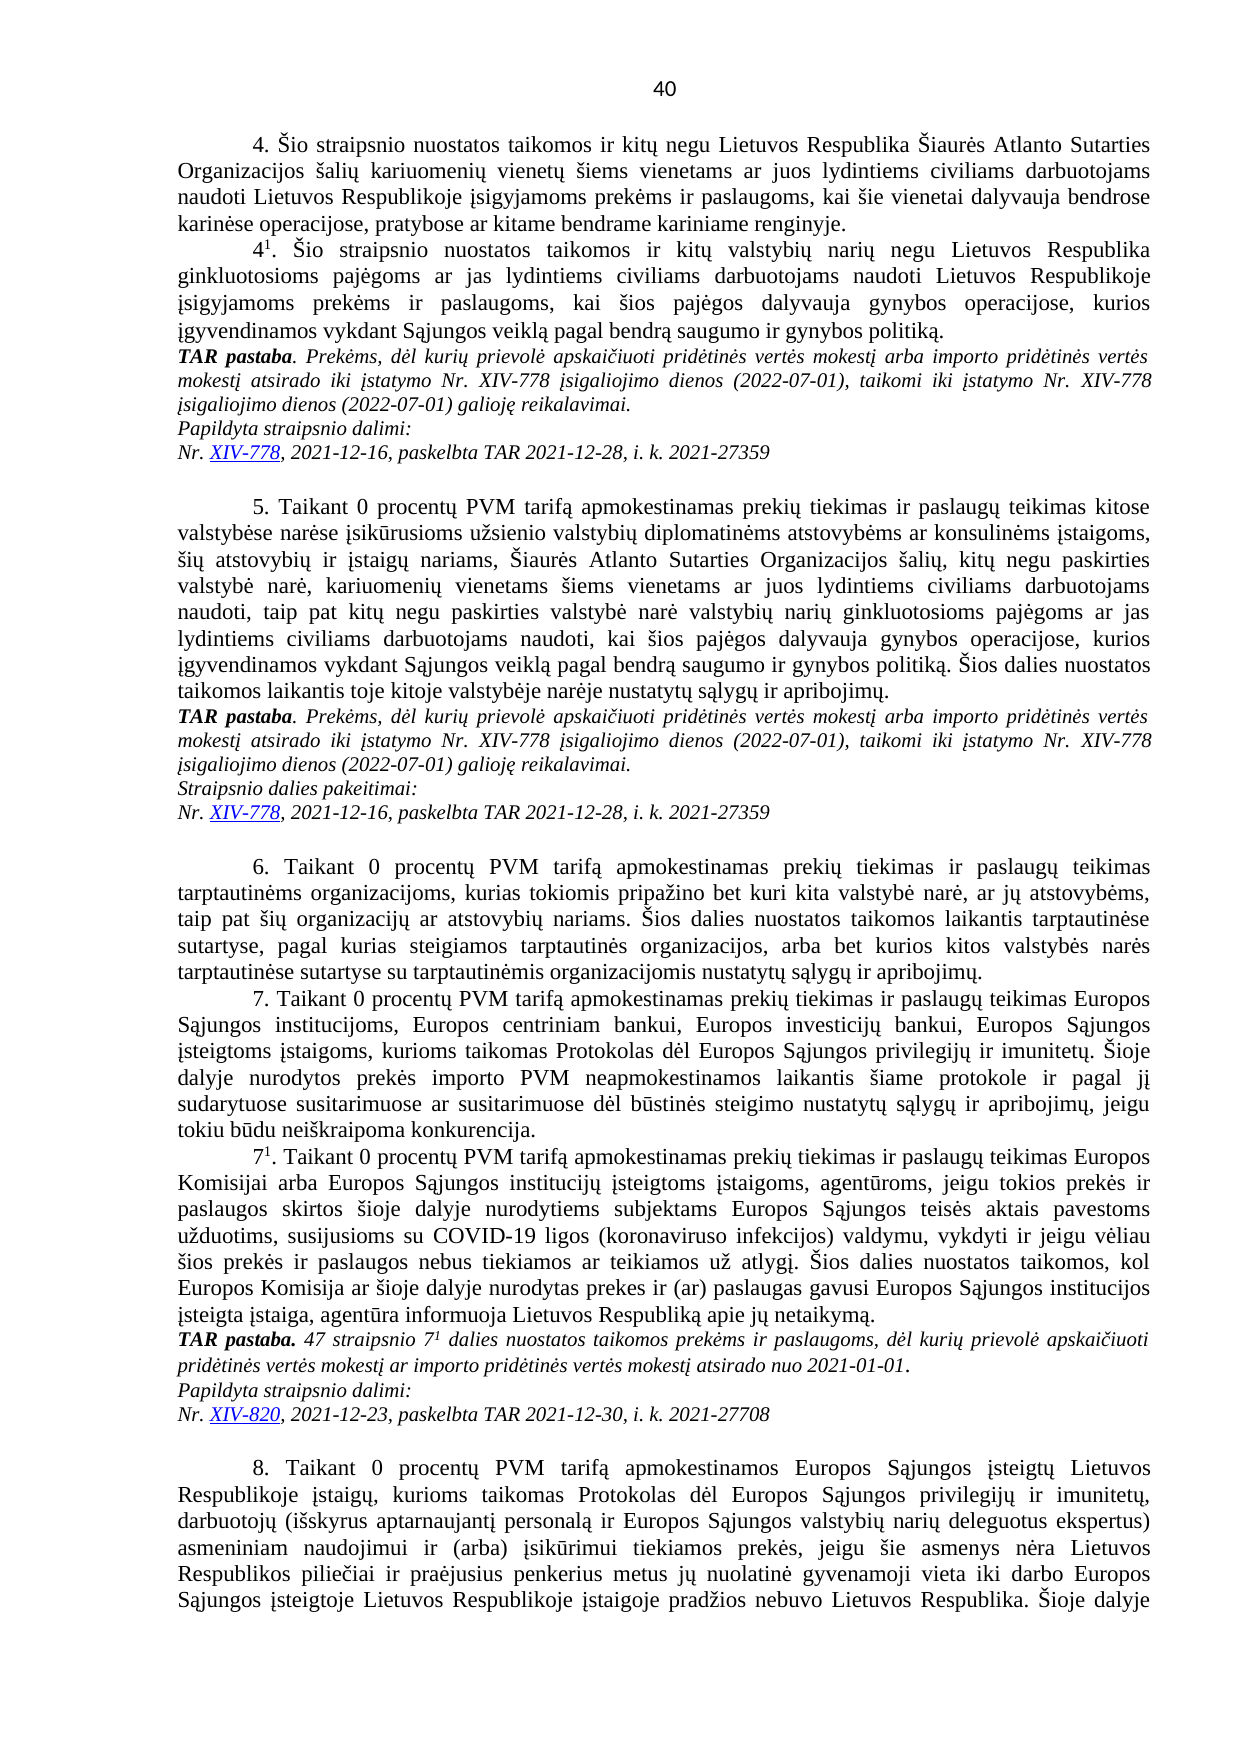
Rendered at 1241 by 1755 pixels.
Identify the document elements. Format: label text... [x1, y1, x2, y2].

text Papildyta straipsnio dalimi: [177, 416, 1152, 440]
text TAR pastaba. Prekėms, dėl kurių prievolė apskaičiuoti pridėtinės vertės mokestį arba importo pridėtinės vertės mokestį atsirado iki įstatymo Nr. XIV-778 įsigaliojimo dienos (2022-07-01), taikomi iki įstatymo Nr. XIV-778 įsigaliojimo dienos (2022-07-01) galioję reikalavimai. [177, 344, 1152, 416]
text 41. Šio straipsnio nuostatos taikomos ir kitų valstybių narių negu Lietuvos Respublika ginkluotosioms pajėgoms ar jas lydintiems civiliams darbuotojams naudoti Lietuvos Respublikoje įsigyjamoms prekėms ir paslaugoms, kai šios pajėgos dalyvauja gynybos operacijose, kurios įgyvendinamos vykdant Sąjungos veiklą pagal bendrą saugumo ir gynybos politiką. [177, 236, 1152, 344]
text 71. Taikant 0 procentų PVM tarifą apmokestinamas prekių tiekimas ir paslaugų teikimas Europos Komisijai arba Europos Sąjungos institucijų įsteigtoms įstaigoms, agentūroms, jeigu tokios prekės ir paslaugos skirtos šioje dalyje nurodytiems subjektams Europos Sąjungos teisės aktais pavestoms užduotims, susijusioms su COVID-19 ligos (koronaviruso infekcijos) valdymu, vykdyti ir jeigu vėliau šios prekės ir paslaugos nebus tiekiamos ar teikiamos už atlygį. Šios dalies nuostatos taikomos, kol Europos Komisija ar šioje dalyje nurodytas prekes ir (ar) paslaugas gavusi Europos Sąjungos institucijos įsteigta įstaiga, agentūra informuoja Lietuvos Respubliką apie jų netaikymą. [177, 1143, 1152, 1327]
text 4. Šio straipsnio nuostatos taikomos ir kitų negu Lietuvos Respublika Šiaurės Atlanto Sutarties Organizacijos šalių kariuomenių vienetų šiems vienetams ar juos lydintiems civiliams darbuotojams naudoti Lietuvos Respublikoje įsigyjamoms prekėms ir paslaugoms, kai šie vienetai dalyvauja bendrose karinėse operacijose, pratybose ar kitame bendrame kariniame renginyje. [177, 131, 1152, 236]
text 7. Taikant 0 procentų PVM tarifą apmokestinamas prekių tiekimas ir paslaugų teikimas Europos Sąjungos institucijoms, Europos centriniam bankui, Europos investicijų bankui, Europos Sąjungos įsteigtoms įstaigoms, kurioms taikomas Protokolas dėl Europos Sąjungos privilegijų ir imunitetų. Šioje dalyje nurodytos prekės importo PVM neapmokestinamos laikantis šiame protokole ir pagal jį sudarytuose susitarimuose ar susitarimuose dėl būstinės steigimo nustatytų sąlygų ir apribojimų, jeigu tokiu būdu neiškraipoma konkurencija. [177, 984, 1152, 1143]
text TAR pastaba. Prekėms, dėl kurių prievolė apskaičiuoti pridėtinės vertės mokestį arba importo pridėtinės vertės mokestį atsirado iki įstatymo Nr. XIV-778 įsigaliojimo dienos (2022-07-01), taikomi iki įstatymo Nr. XIV-778 įsigaliojimo dienos (2022-07-01) galioję reikalavimai. [177, 704, 1152, 776]
text Nr. XIV-778, 2021-12-16, paskelbta TAR 2021-12-28, i. k. 2021-27359 [177, 440, 1152, 464]
text Nr. XIV-820, 2021-12-23, paskelbta TAR 2021-12-30, i. k. 2021-27708 [177, 1402, 1152, 1426]
text TAR pastaba. 47 straipsnio 71 dalies nuostatos taikomos prekėms ir paslaugoms, dėl kurių prievolė apskaičiuoti pridėtinės vertės mokestį ar importo pridėtinės vertės mokestį atsirado nuo 2021-01-01. [177, 1327, 1152, 1378]
text 5. Taikant 0 procentų PVM tarifą apmokestinamas prekių tiekimas ir paslaugų teikimas kitose valstybėse narėse įsikūrusioms užsienio valstybių diplomatinėms atstovybėms ar konsulinėms įstaigoms, šių atstovybių ir įstaigų nariams, Šiaurės Atlanto Sutarties Organizacijos šalių, kitų negu paskirties valstybė narė, kariuomenių vienetams šiems vienetams ar juos lydintiems civiliams darbuotojams naudoti, taip pat kitų negu paskirties valstybė narė valstybių narių ginkluotosioms pajėgoms ar jas lydintiems civiliams darbuotojams naudoti, kai šios pajėgos dalyvauja gynybos operacijose, kurios įgyvendinamos vykdant Sąjungos veiklą pagal bendrą saugumo ir gynybos politiką. Šios dalies nuostatos taikomos laikantis toje kitoje valstybėje narėje nustatytų sąlygų ir apribojimų. [177, 493, 1152, 704]
text 8. Taikant 0 procentų PVM tarifą apmokestinamos Europos Sąjungos įsteigtų Lietuvos Respublikoje įstaigų, kurioms taikomas Protokolas dėl Europos Sąjungos privilegijų ir imunitetų, darbuotojų (išskyrus aptarnaujantį personalą ir Europos Sąjungos valstybių narių deleguotus ekspertus) asmeniniam naudojimui ir (arba) įsikūrimui tiekiamos prekės, jeigu šie asmenys nėra Lietuvos Respublikos piliečiai ir praėjusius penkerius metus jų nuolatinė gyvenamoji vieta iki darbo Europos Sąjungos įsteigtoje Lietuvos Respublikoje įstaigoje pradžios nebuvo Lietuvos Respublika. Šioje dalyje [177, 1454, 1152, 1613]
text 6. Taikant 0 procentų PVM tarifą apmokestinamas prekių tiekimas ir paslaugų teikimas tarptautinėms organizacijoms, kurias tokiomis pripažino bet kuri kita valstybė narė, ar jų atstovybėms, taip pat šių organizacijų ar atstovybių nariams. Šios dalies nuostatos taikomos laikantis tarptautinėse sutartyse, pagal kurias steigiamos tarptautinės organizacijos, arba bet kurios kitos valstybės narės tarptautinėse sutartyse su tarptautinėmis organizacijomis nustatytų sąlygų ir apribojimų. [177, 853, 1152, 984]
text Nr. XIV-778, 2021-12-16, paskelbta TAR 2021-12-28, i. k. 2021-27359 [177, 800, 1152, 824]
text Papildyta straipsnio dalimi: [177, 1378, 1152, 1402]
text Straipsnio dalies pakeitimai: [177, 776, 1152, 800]
